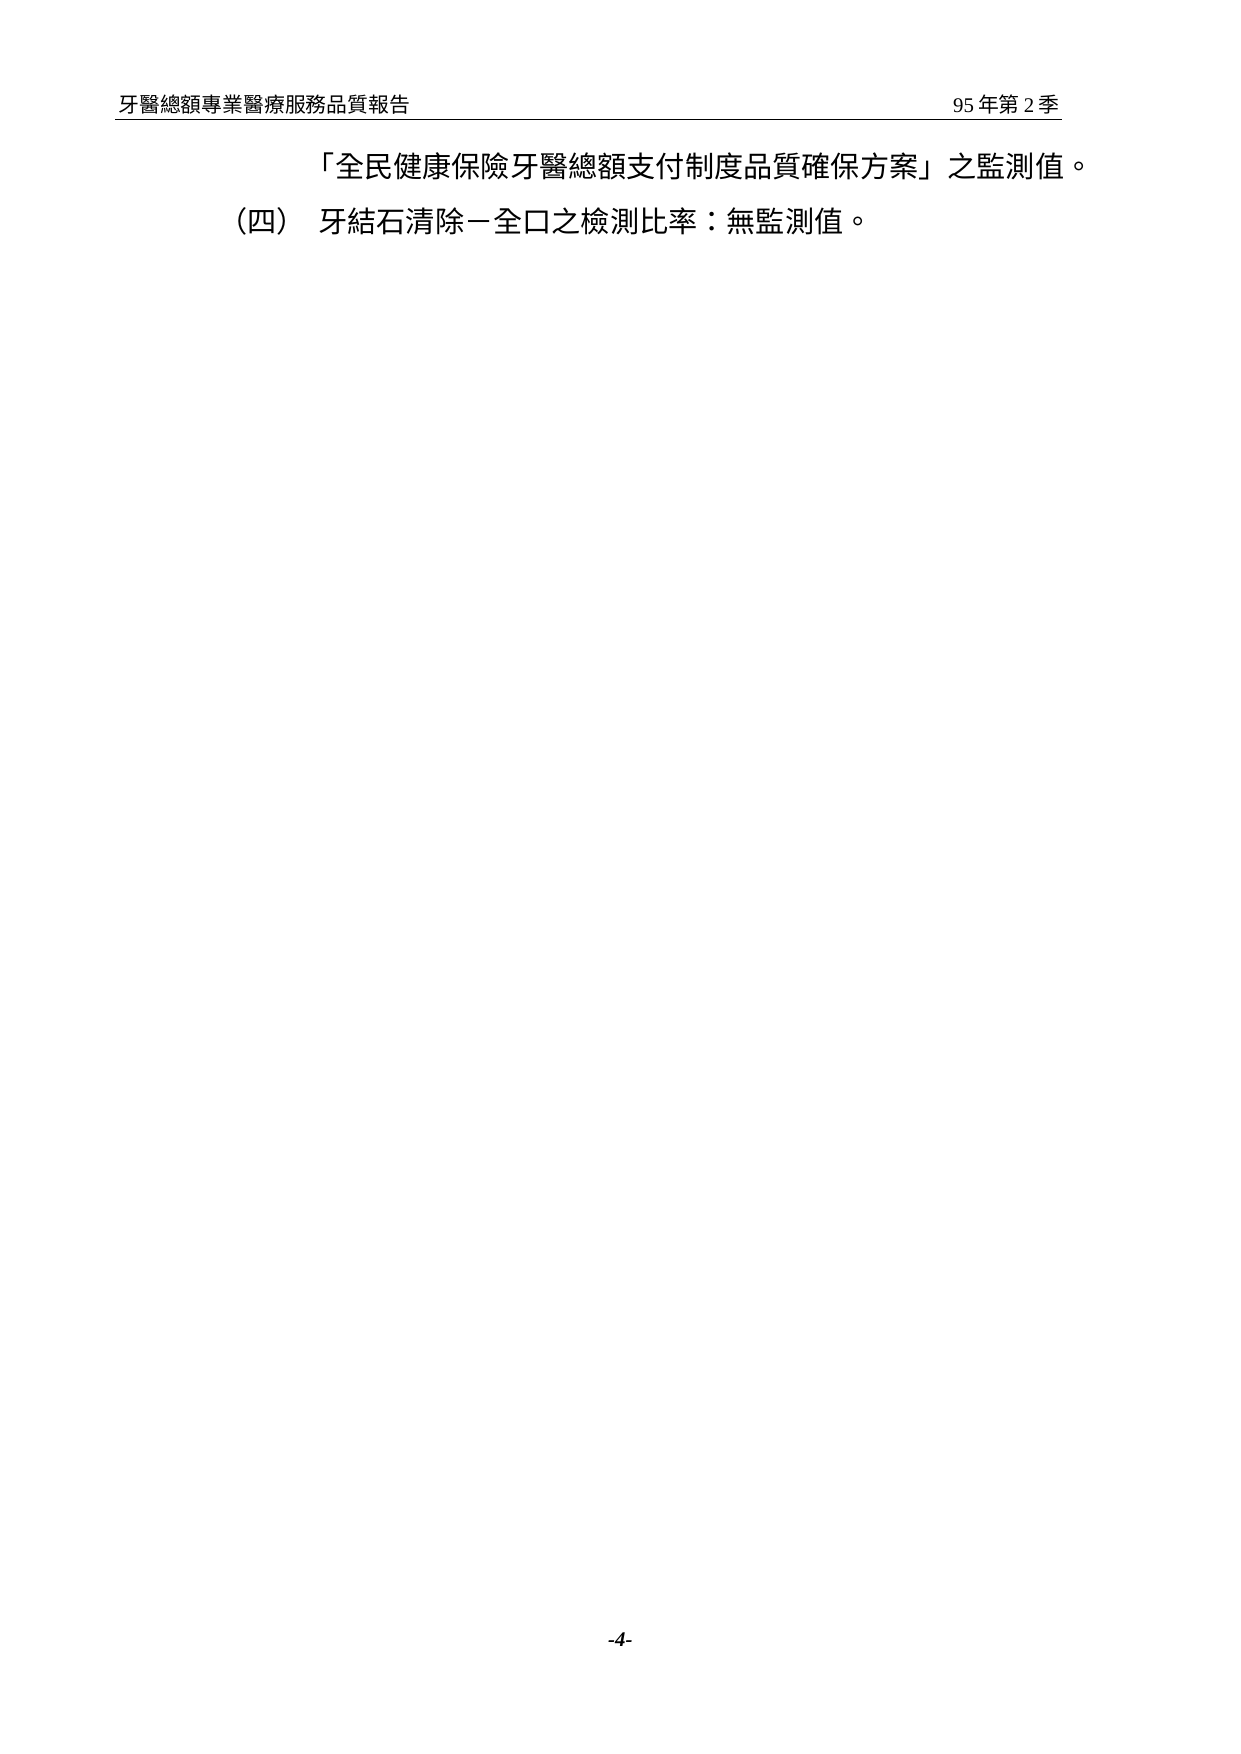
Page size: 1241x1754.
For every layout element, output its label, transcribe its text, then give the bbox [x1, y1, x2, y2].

list 「全民健康保險牙醫總額支付制度品質確保方案」之監測值。 [218, 144, 1122, 186]
list 牙結石清除－全口之檢測比率：無監測值。 [218, 199, 1122, 241]
